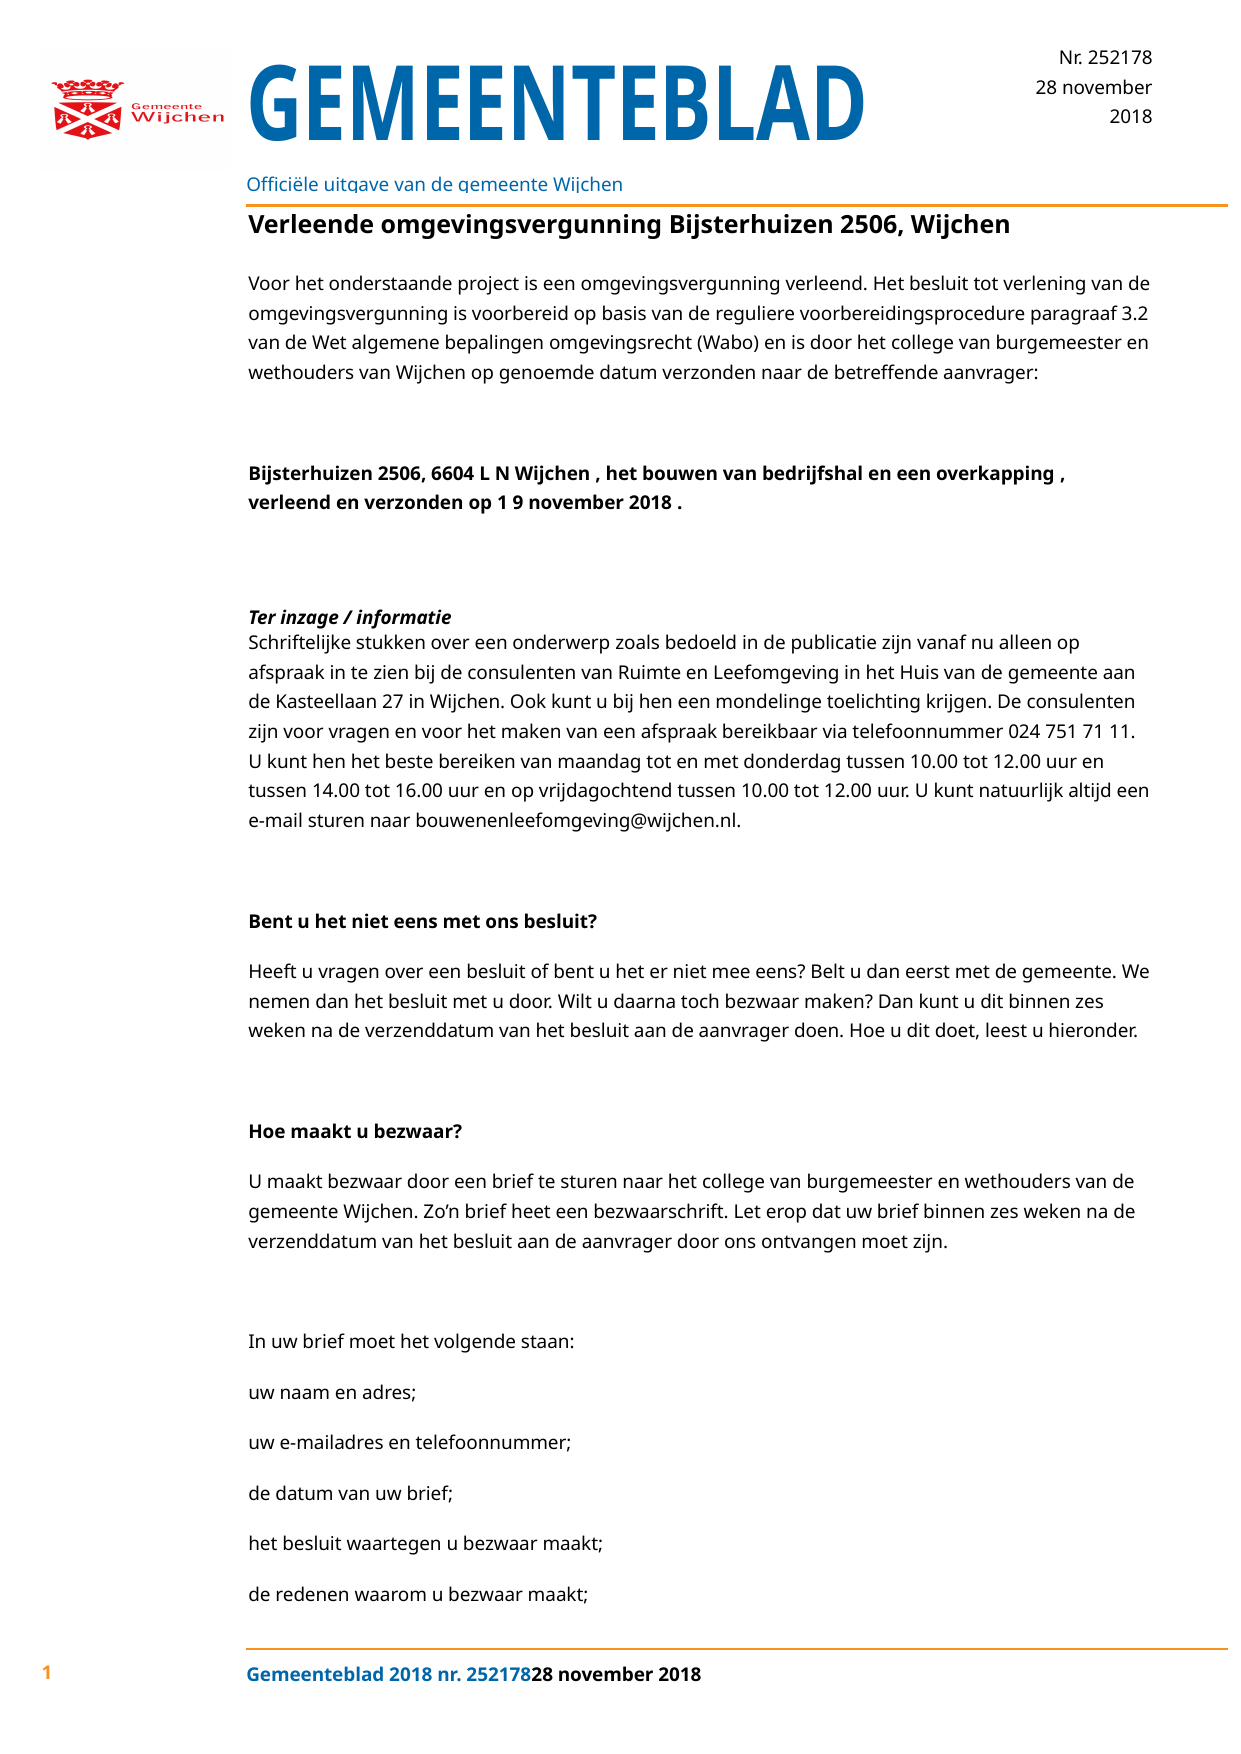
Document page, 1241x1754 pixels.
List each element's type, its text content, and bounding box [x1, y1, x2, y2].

text de datum van uw brief; [248, 1480, 1152, 1506]
text Ter inzage / informatie [248, 604, 1152, 629]
text uw e-mailadres en telefoonnummer; [248, 1429, 1152, 1455]
text het besluit waartegen u bezwaar maakt; [248, 1530, 1152, 1556]
text Schriftelijke stukken over een onderwerp zoals bedoeld in de publicatie zijn vanaf nu alleen op afspraak in te zien bij de consulenten van Ruimte en Leefomgeving in het Huis van de gemeente aan de Kasteellaan 27 in Wijchen. Ook kunt u bij hen een mondelinge toelichting krijgen. De consulenten zijn voor vragen en voor het maken van een afspraak bereikbaar via telefoonnummer 024 751 71 11. U kunt hen het beste bereiken van maandag tot en met donderdag tussen 10.00 tot 12.00 uur en tussen 14.00 tot 16.00 uur en op vrijdagochtend tussen 10.00 tot 12.00 uur. U kunt natuurlijk altijd een e-mail sturen naar bouwenenleefomgeving@wijchen.nl. [248, 629, 1152, 833]
text de redenen waarom u bezwaar maakt; [248, 1581, 1152, 1607]
text Hoe maakt u bezwaar? [248, 1118, 1152, 1144]
text uw naam en adres; [248, 1379, 1152, 1405]
text U maakt bezwaar door een brief te sturen naar het college van burgemeester en wethouders van de gemeente Wijchen. Zo’n brief heet een bezwaarschrift. Let erop dat uw brief binnen zes weken na de verzenddatum van het besluit aan de aanvrager door ons ontvangen moet zijn. [248, 1169, 1152, 1254]
text In uw brief moet het volgende staan: [248, 1329, 1152, 1354]
text Heeft u vragen over een besluit of bent u het er niet mee eens? Belt u dan eerst met de gemeente. We nemen dan het besluit met u door. Wilt u daarna toch bezwaar maken? Dan kunt u dit binnen zes weken na de verzenddatum van het besluit aan de aanvrager doen. Hoe u dit doet, leest u hieronder. [248, 958, 1152, 1043]
picture [41, 47, 231, 172]
text Verleende omgevingsvergunning Bijsterhuizen 2506, Wijchen [248, 207, 1152, 241]
text Bent u het niet eens met ons besluit? [248, 908, 1152, 934]
text Voor het onderstaande project is een omgevingsvergunning verleend. Het besluit tot verlening van de omgevingsvergunning is voorbereid op basis van de reguliere voorbereidingsprocedure paragraaf 3.2 van de Wet algemene bepalingen omgevingsrecht (Wabo) en is door het college van burgemeester en wethouders van Wijchen op genoemde datum verzonden naar de betreffende aanvrager: [248, 270, 1152, 385]
text Bijsterhuizen 2506, 6604 L N Wijchen , het bouwen van bedrijfshal en een overkapping , verleend en verzonden op 1 9 november 2018 . [248, 460, 1152, 515]
